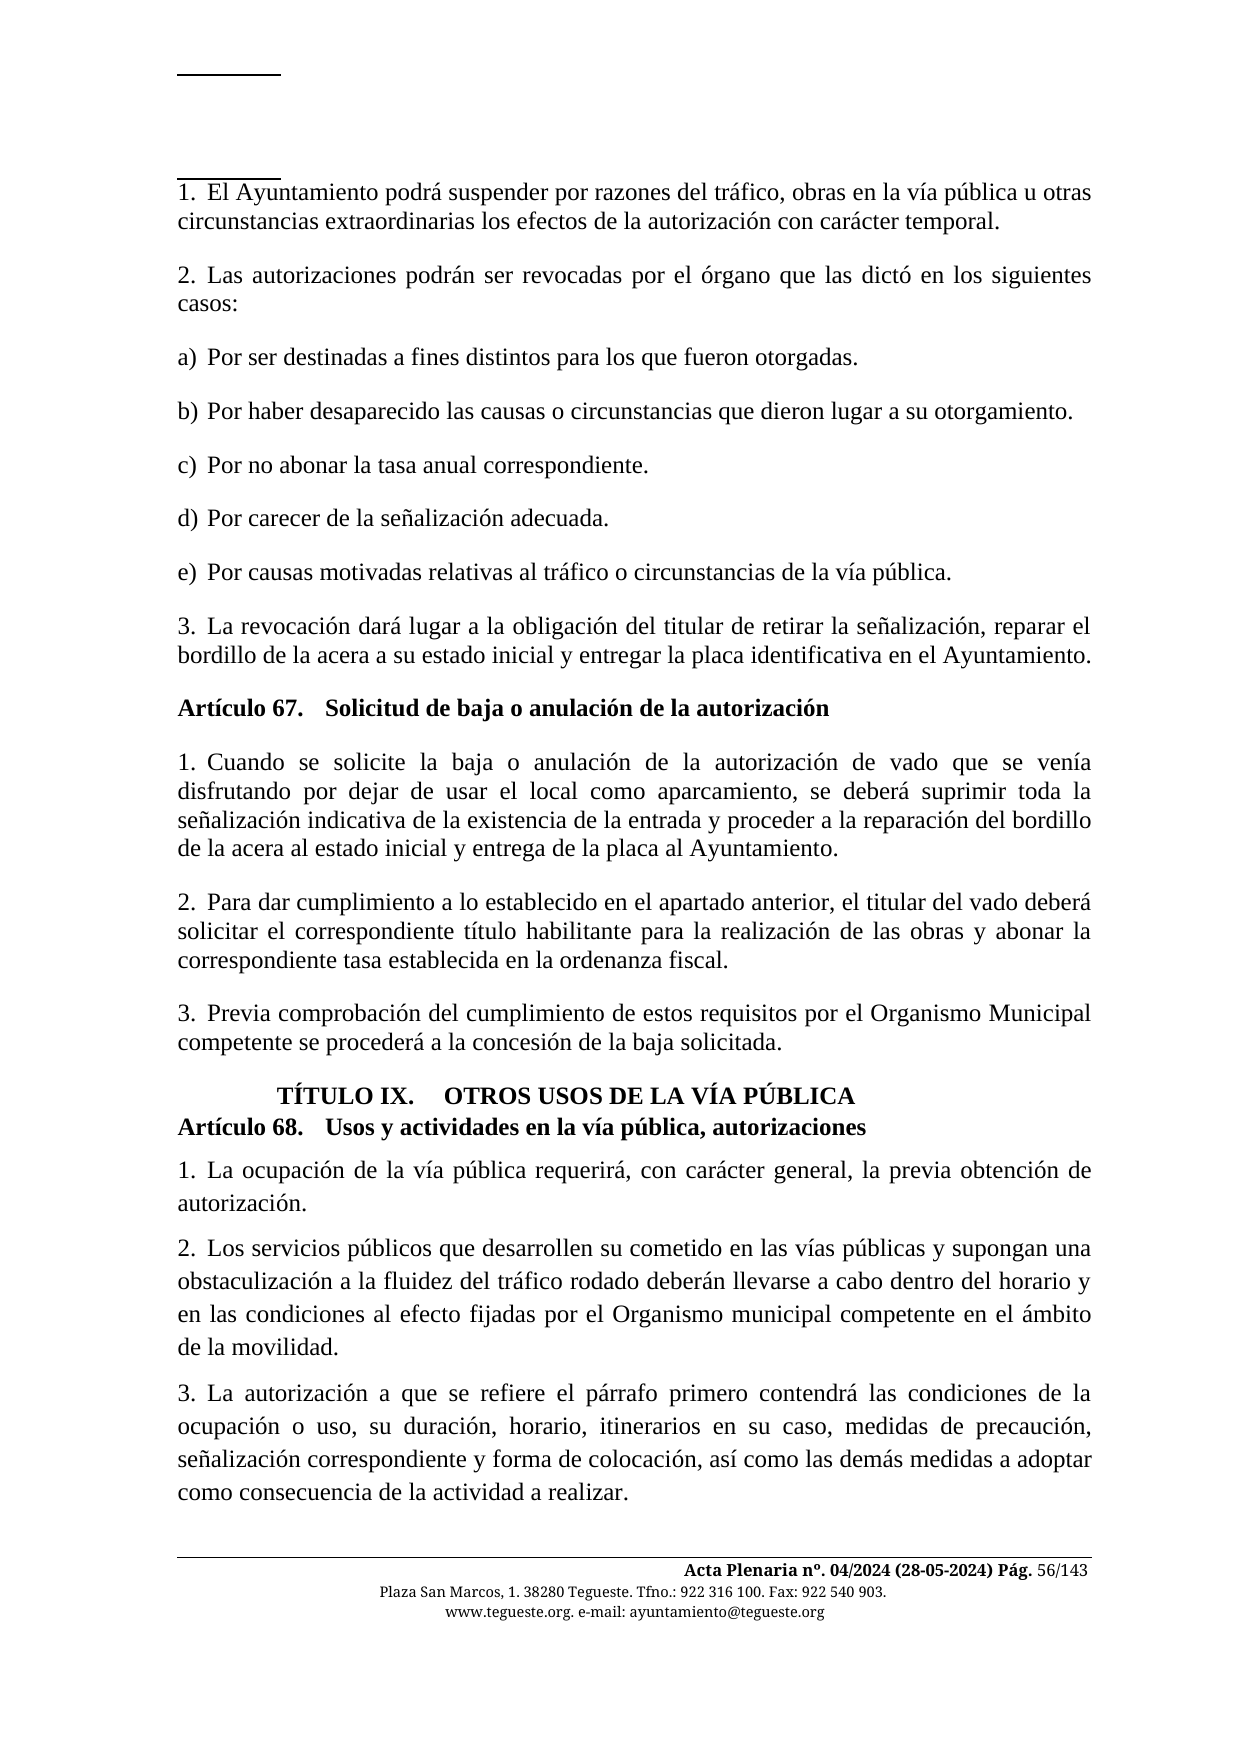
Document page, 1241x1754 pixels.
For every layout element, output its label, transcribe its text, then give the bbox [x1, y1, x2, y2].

list La ocupación de la vía pública requerirá, con carácter general, la previa obtención de autorización. [177, 1155, 1092, 1217]
list Previa comprobación del cumplimiento de estos requisitos por el Organismo Municipal competente se procederá a la concesión de la baja solicitada. [177, 998, 1092, 1056]
list Solicitud de baja o anulación de la autorización [177, 693, 1092, 722]
list Por carecer de la señalización adecuada. [177, 503, 1092, 532]
list OTROS USOS DE LA VÍA PÚBLICA [177, 1081, 1092, 1110]
list Por ser destinadas a fines distintos para los que fueron otorgadas. [177, 342, 1092, 371]
list El Ayuntamiento podrá suspender por razones del tráfico, obras en la vía pública u otras circunstancias extraordinarias los efectos de la autorización con carácter temporal. [177, 177, 1092, 235]
list La autorización a que se refiere el párrafo primero contendrá las condiciones de la ocupación o uso, su duración, horario, itinerarios en su caso, medidas de precaución, señalización correspondiente y forma de colocación, así como las demás medidas a adoptar como consecuencia de la actividad a realizar. [177, 1378, 1092, 1506]
list Los servicios públicos que desarrollen su cometido en las vías públicas y supongan una obstaculización a la fluidez del tráfico rodado deberán llevarse a cabo dentro del horario y en las condiciones al efecto fijadas por el Organismo municipal competente en el ámbito de la movilidad. [177, 1233, 1092, 1361]
list Usos y actividades en la vía pública, autorizaciones [177, 1112, 1092, 1140]
list Las autorizaciones podrán ser revocadas por el órgano que las dictó en los siguientes casos: [177, 260, 1092, 317]
list Por causas motivadas relativas al tráfico o circunstancias de la vía pública. [177, 557, 1092, 586]
list Por no abonar la tasa anual correspondiente. [177, 450, 1092, 478]
list Para dar cumplimiento a lo establecido en el apartado anterior, el titular del vado deberá solicitar el correspondiente título habilitante para la realización de las obras y abonar la correspondiente tasa establecida en la ordenanza fiscal. [177, 887, 1092, 973]
list Por haber desaparecido las causas o circunstancias que dieron lugar a su otorgamiento. [177, 396, 1092, 425]
list Cuando se solicite la baja o anulación de la autorización de vado que se venía disfrutando por dejar de usar el local como aparcamiento, se deberá suprimir toda la señalización indicativa de la existencia de la entrada y proceder a la reparación del bordillo de la acera al estado inicial y entrega de la placa al Ayuntamiento. [177, 747, 1092, 862]
list La revocación dará lugar a la obligación del titular de retirar la señalización, reparar el bordillo de la acera a su estado inicial y entregar la placa identificativa en el Ayuntamiento. [177, 611, 1092, 668]
